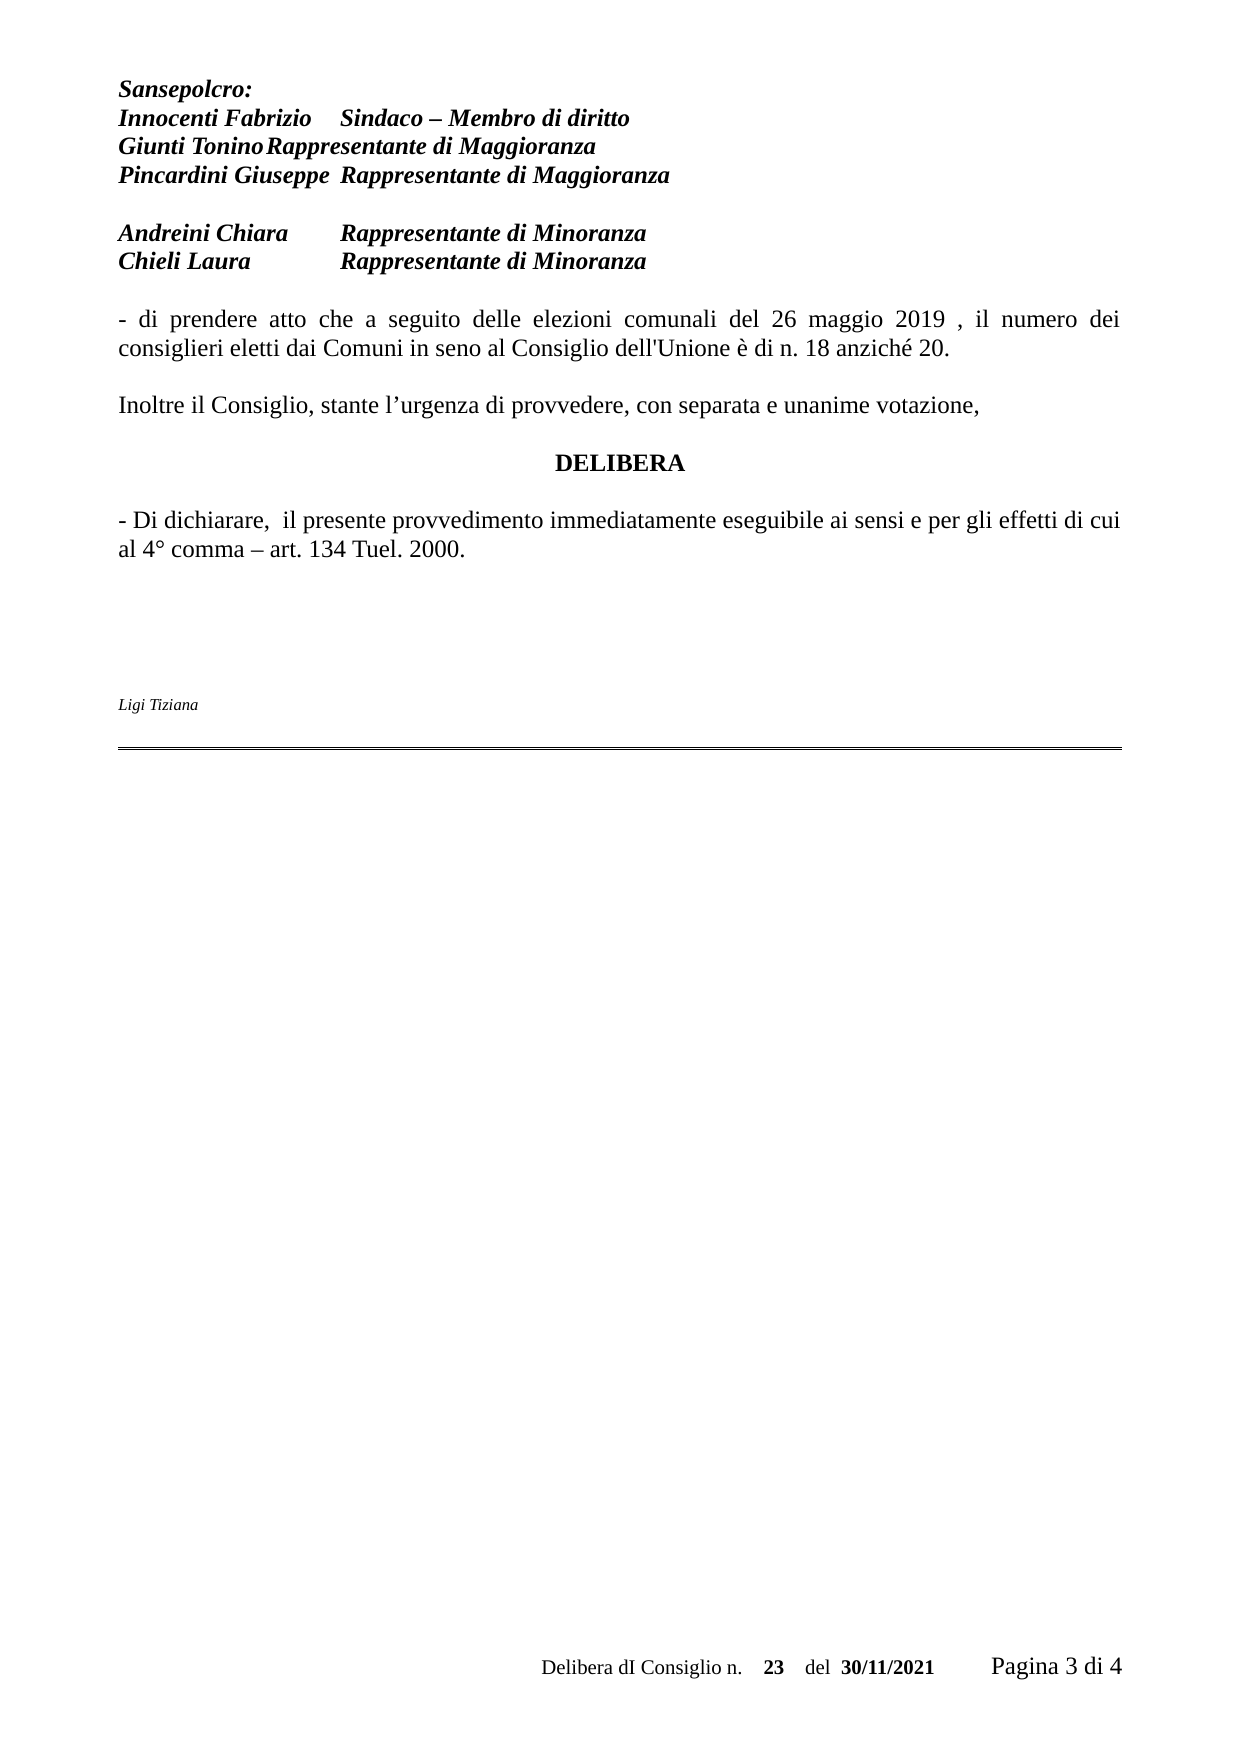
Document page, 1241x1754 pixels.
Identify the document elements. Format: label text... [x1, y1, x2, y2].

text DELIBERA [118, 448, 1122, 476]
text Pincardini Giuseppe Rappresentante di Maggioranza [118, 160, 1122, 189]
text Sansepolcro: [118, 74, 1122, 103]
text Ligi Tiziana [118, 694, 1122, 713]
text Innocenti Fabrizio Sindaco – Membro di diritto [118, 103, 1122, 131]
text - di prendere atto che a seguito delle elezioni comunali del 26 maggio 2019 , il numero dei consiglieri eletti dai Comuni in seno al Consiglio dell'Unione è di n. 18 anziché 20. [118, 304, 1122, 361]
text - Di dichiarare, il presente provvedimento immediatamente eseguibile ai sensi e per gli effetti di cui al 4° comma – art. 134 Tuel. 2000. [118, 505, 1122, 563]
text Giunti Tonino Rappresentante di Maggioranza [118, 131, 1122, 160]
text Inoltre il Consiglio, stante l’urgenza di provvedere, con separata e unanime votazione, [118, 390, 1122, 419]
text Chieli Laura Rappresentante di Minoranza [118, 246, 1122, 275]
text Andreini Chiara Rappresentante di Minoranza [118, 218, 1122, 246]
